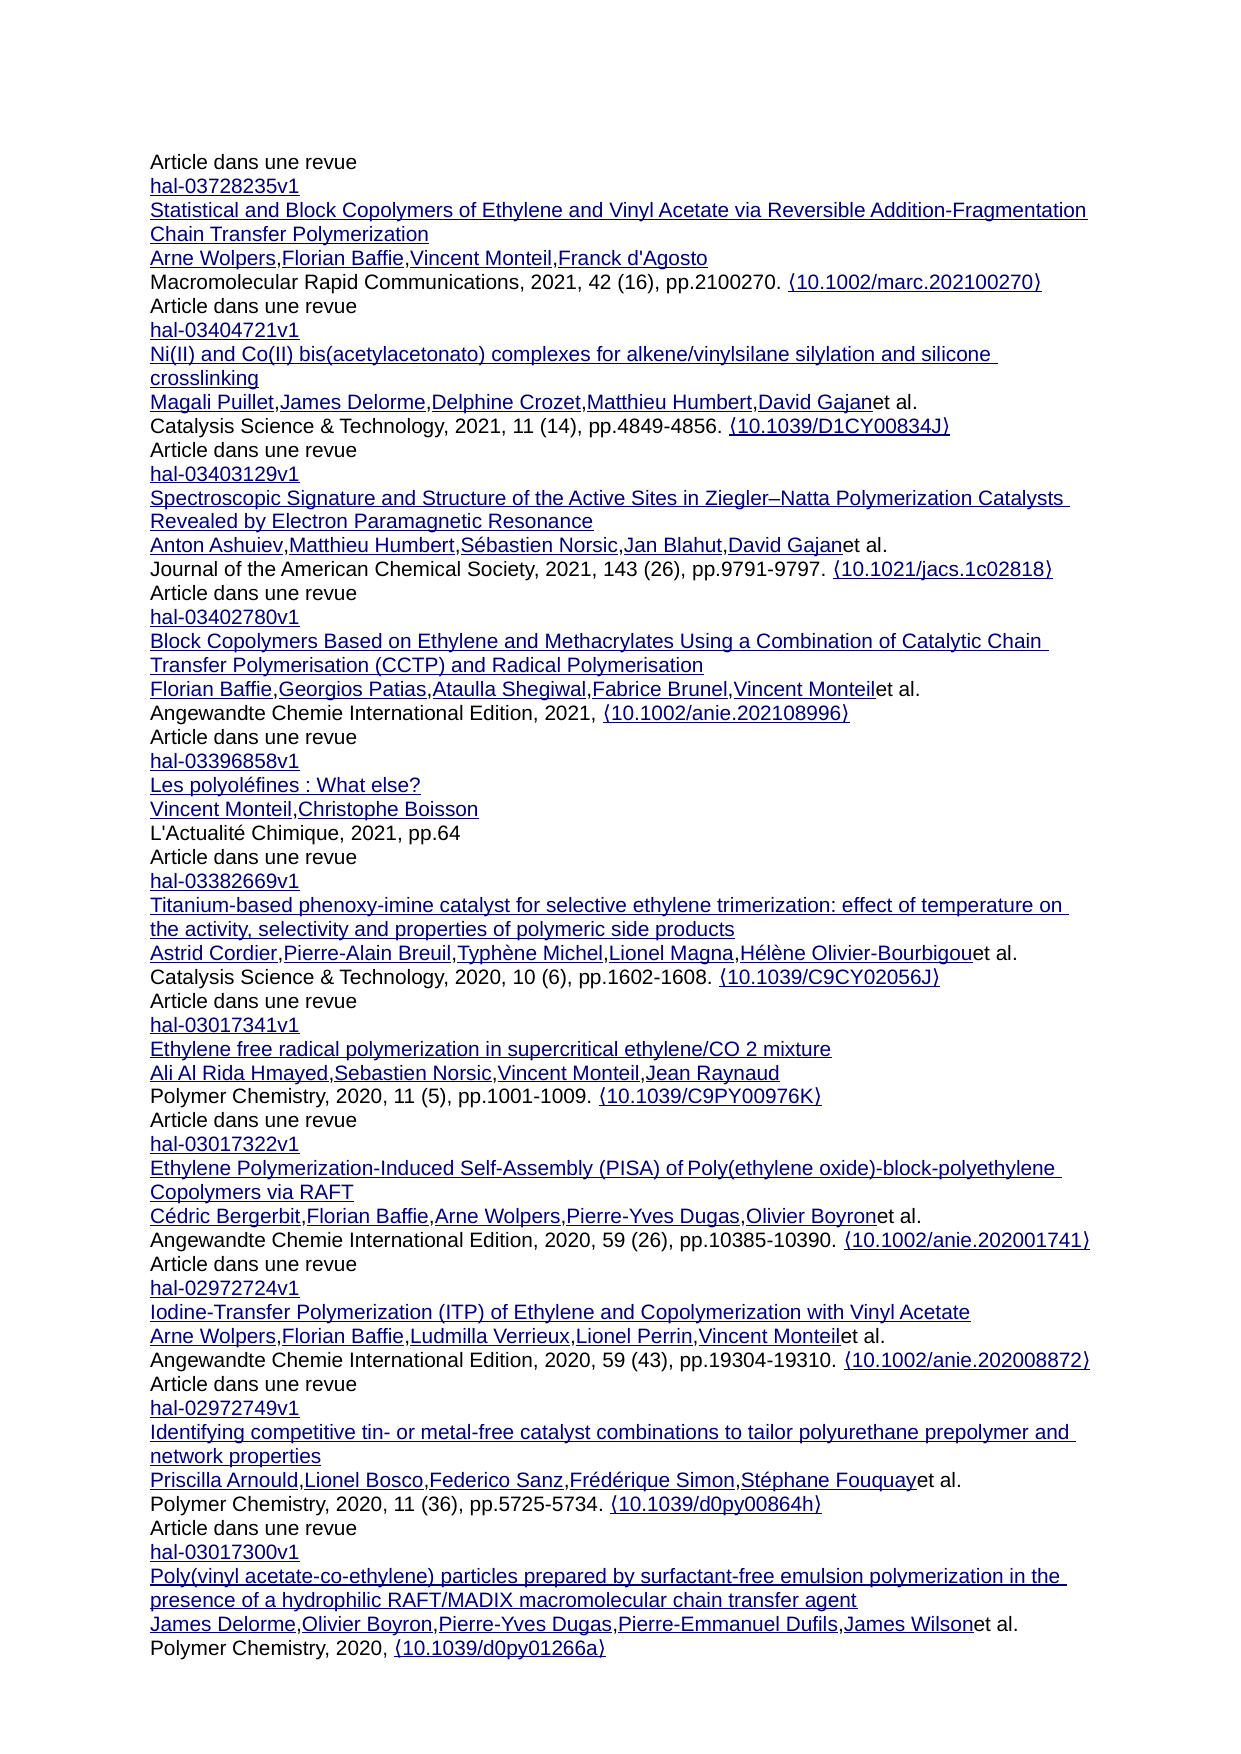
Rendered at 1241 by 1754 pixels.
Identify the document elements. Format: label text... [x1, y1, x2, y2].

table_cell Statistical and Block Copolymers of Ethylene and Vinyl Acetate via Reversible Addition‐Fragmentation Chain Transfer Polymerization Arne Wolpers,Florian Baffie,Vincent Monteil,Franck d'Agosto Macromolecular Rapid Communications, 2021, 42 (16), pp.2100270. ⟨10.1002/marc.202100270⟩ Article dans une revue hal-03404721v1 [150, 198, 1090, 342]
table_cell Ethylene Polymerization‐Induced Self‐Assembly (PISA) of Poly(ethylene oxide)‐block‐polyethylene Copolymers via RAFT Cédric Bergerbit,Florian Baffie,Arne Wolpers,Pierre-Yves Dugas,Olivier Boyronet al. Angewandte Chemie International Edition, 2020, 59 (26), pp.10385-10390. ⟨10.1002/anie.202001741⟩ Article dans une revue hal-02972724v1 [150, 1156, 1090, 1300]
table_cell Ni(II) and Co(II) bis(acetylacetonato) complexes for alkene/vinylsilane silylation and silicone crosslinking Magali Puillet,James Delorme,Delphine Crozet,Matthieu Humbert,David Gajanet al. Catalysis Science & Technology, 2021, 11 (14), pp.4849-4856. ⟨10.1039/D1CY00834J⟩ Article dans une revue hal-03403129v1 [150, 342, 1090, 485]
table_cell Les polyoléfines : What else? Vincent Monteil,Christophe Boisson L'Actualité Chimique, 2021, pp.64 Article dans une revue hal-03382669v1 [150, 773, 1090, 893]
table_cell Identifying competitive tin- or metal-free catalyst combinations to tailor polyurethane prepolymer and network properties Priscilla Arnould,Lionel Bosco,Federico Sanz,Frédérique Simon,Stéphane Fouquayet al. Polymer Chemistry, 2020, 11 (36), pp.5725-5734. ⟨10.1039/d0py00864h⟩ Article dans une revue hal-03017300v1 [150, 1420, 1090, 1563]
table_cell Article dans une revue hal-03728235v1 [150, 150, 1090, 198]
table_cell Spectroscopic Signature and Structure of the Active Sites in Ziegler–Natta Polymerization Catalysts Revealed by Electron Paramagnetic Resonance Anton Ashuiev,Matthieu Humbert,Sébastien Norsic,Jan Blahut,David Gajanet al. Journal of the American Chemical Society, 2021, 143 (26), pp.9791-9797. ⟨10.1021/jacs.1c02818⟩ Article dans une revue hal-03402780v1 [150, 485, 1090, 629]
table_cell Iodine‐Transfer Polymerization (ITP) of Ethylene and Copolymerization with Vinyl Acetate Arne Wolpers,Florian Baffie,Ludmilla Verrieux,Lionel Perrin,Vincent Monteilet al. Angewandte Chemie International Edition, 2020, 59 (43), pp.19304-19310. ⟨10.1002/anie.202008872⟩ Article dans une revue hal-02972749v1 [150, 1300, 1090, 1420]
table_cell Titanium-based phenoxy-imine catalyst for selective ethylene trimerization: effect of temperature on the activity, selectivity and properties of polymeric side products Astrid Cordier,Pierre-Alain Breuil,Typhène Michel,Lionel Magna,Hélène Olivier-Bourbigouet al. Catalysis Science & Technology, 2020, 10 (6), pp.1602-1608. ⟨10.1039/C9CY02056J⟩ Article dans une revue hal-03017341v1 [150, 893, 1090, 1036]
table_cell Ethylene free radical polymerization in supercritical ethylene/CO 2 mixture Ali Al Rida Hmayed,Sebastien Norsic,Vincent Monteil,Jean Raynaud Polymer Chemistry, 2020, 11 (5), pp.1001-1009. ⟨10.1039/C9PY00976K⟩ Article dans une revue hal-03017322v1 [150, 1036, 1090, 1156]
table_cell Block Copolymers Based on Ethylene and Methacrylates Using a Combination of Catalytic Chain Transfer Polymerisation (CCTP) and Radical Polymerisation Florian Baffie,Georgios Patias,Ataulla Shegiwal,Fabrice Brunel,Vincent Monteilet al. Angewandte Chemie International Edition, 2021, ⟨10.1002/anie.202108996⟩ Article dans une revue hal-03396858v1 [150, 629, 1090, 773]
table_cell Poly(vinyl acetate-co-ethylene) particles prepared by surfactant-free emulsion polymerization in the presence of a hydrophilic RAFT/MADIX macromolecular chain transfer agent James Delorme,Olivier Boyron,Pierre-Yves Dugas,Pierre-Emmanuel Dufils,James Wilsonet al. Polymer Chemistry, 2020, ⟨10.1039/d0py01266a⟩ [150, 1564, 1090, 1659]
